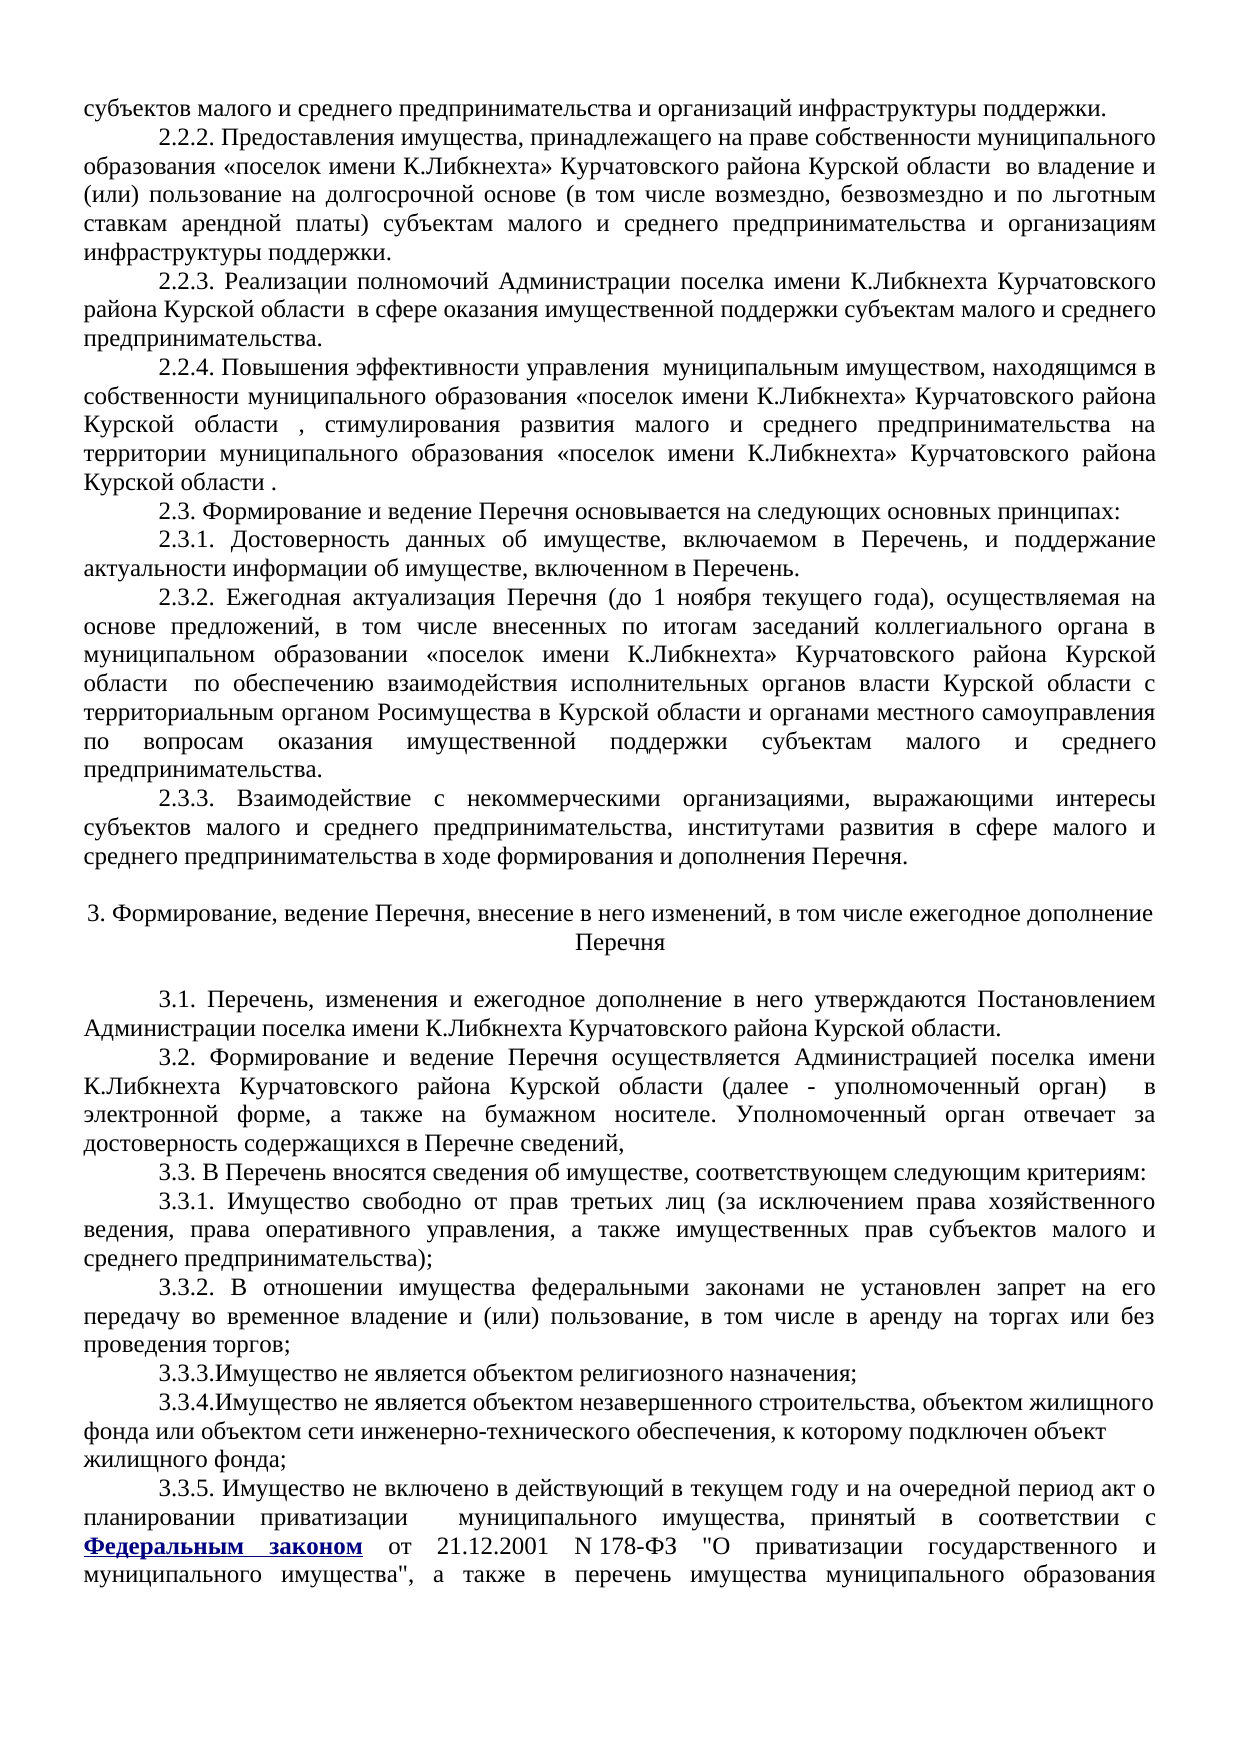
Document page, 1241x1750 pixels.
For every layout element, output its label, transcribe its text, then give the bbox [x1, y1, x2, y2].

text 3.3.2. В отношении имущества федеральными законами не установлен запрет на его передачу во временное владение и (или) пользование, в том числе в аренду на торгах или без проведения торгов; [83, 1272, 1157, 1358]
text 2.3. Формирование и ведение Перечня основывается на следующих основных принципах: [83, 496, 1157, 524]
text 2.2.2. Предоставления имущества, принадлежащего на праве собственности муниципального образования «поселок имени К.Либкнехта» Курчатовского района Курской области во владение и (или) пользование на долгосрочной основе (в том числе возмездно, безвозмездно и по льготным ставкам арендной платы) субъектам малого и среднего предпринимательства и организациям инфраструктуры поддержки. [83, 122, 1157, 266]
text 2.3.3. Взаимодействие с некоммерческими организациями, выражающими интересы субъектов малого и среднего предпринимательства, институтами развития в сфере малого и среднего предпринимательства в ходе формирования и дополнения Перечня. [83, 783, 1157, 869]
text 3.3.1. Имущество свободно от прав третьих лиц (за исключением права хозяйственного ведения, права оперативного управления, а также имущественных прав субъектов малого и среднего предпринимательства); [83, 1186, 1157, 1272]
text 2.3.2. Ежегодная актуализация Перечня (до 1 ноября текущего года), осуществляемая на основе предложений, в том числе внесенных по итогам заседаний коллегиального органа в муниципальном образовании «поселок имени К.Либкнехта» Курчатовского района Курской области по обеспечению взаимодействия исполнительных органов власти Курской области с территориальным органом Росимущества в Курской области и органами местного самоуправления по вопросам оказания имущественной поддержки субъектам малого и среднего предпринимательства. [83, 582, 1157, 783]
text 3.1. Перечень, изменения и ежегодное дополнение в него утверждаются Постановлением Администрации поселка имени К.Либкнехта Курчатовского района Курской области. [83, 984, 1157, 1042]
text 2.2.4. Повышения эффективности управления муниципальным имуществом, находящимся в собственности муниципального образования «поселок имени К.Либкнехта» Курчатовского района Курской области , стимулирования развития малого и среднего предпринимательства на территории муниципального образования «поселок имени К.Либкнехта» Курчатовского района Курской области . [83, 352, 1157, 496]
text 3.3.5. Имущество не включено в действующий в текущем году и на очередной период акт о планировании приватизации муниципального имущества, принятый в соответствии с Федеральным законом от 21.12.2001 N 178-ФЗ "О приватизации государственного и муниципального имущества", а также в перечень имущества муниципального образования [83, 1473, 1157, 1588]
text 3. Формирование, ведение Перечня, внесение в него изменений, в том числе ежегодное дополнение Перечня [83, 898, 1157, 956]
text 2.3.1. Достоверность данных об имуществе, включаемом в Перечень, и поддержание актуальности информации об имуществе, включенном в Перечень. [83, 524, 1157, 582]
list 3.3.4.Имущество не является объектом незавершенного строительства, объектом жилищного фонда или объектом сети инженерно-технического обеспечения, к которому подключен объект жилищного фонда; [83, 1387, 1157, 1473]
text 3.3. В Перечень вносятся сведения об имуществе, соответствующем следующим критериям: [83, 1157, 1157, 1186]
text 3.2. Формирование и ведение Перечня осуществляется Администрацией поселка имени К.Либкнехта Курчатовского района Курской области (далее - уполномоченный орган) в электронной форме, а также на бумажном носителе. Уполномоченный орган отвечает за достоверность содержащихся в Перечне сведений, [83, 1042, 1157, 1157]
text субъектов малого и среднего предпринимательства и организаций инфраструктуры поддержки. [83, 93, 1157, 122]
list 3.3.3.Имущество не является объектом религиозного назначения; [83, 1358, 1157, 1387]
text 2.2.3. Реализации полномочий Администрации поселка имени К.Либкнехта Курчатовского района Курской области в сфере оказания имущественной поддержки субъектам малого и среднего предпринимательства. [83, 266, 1157, 352]
